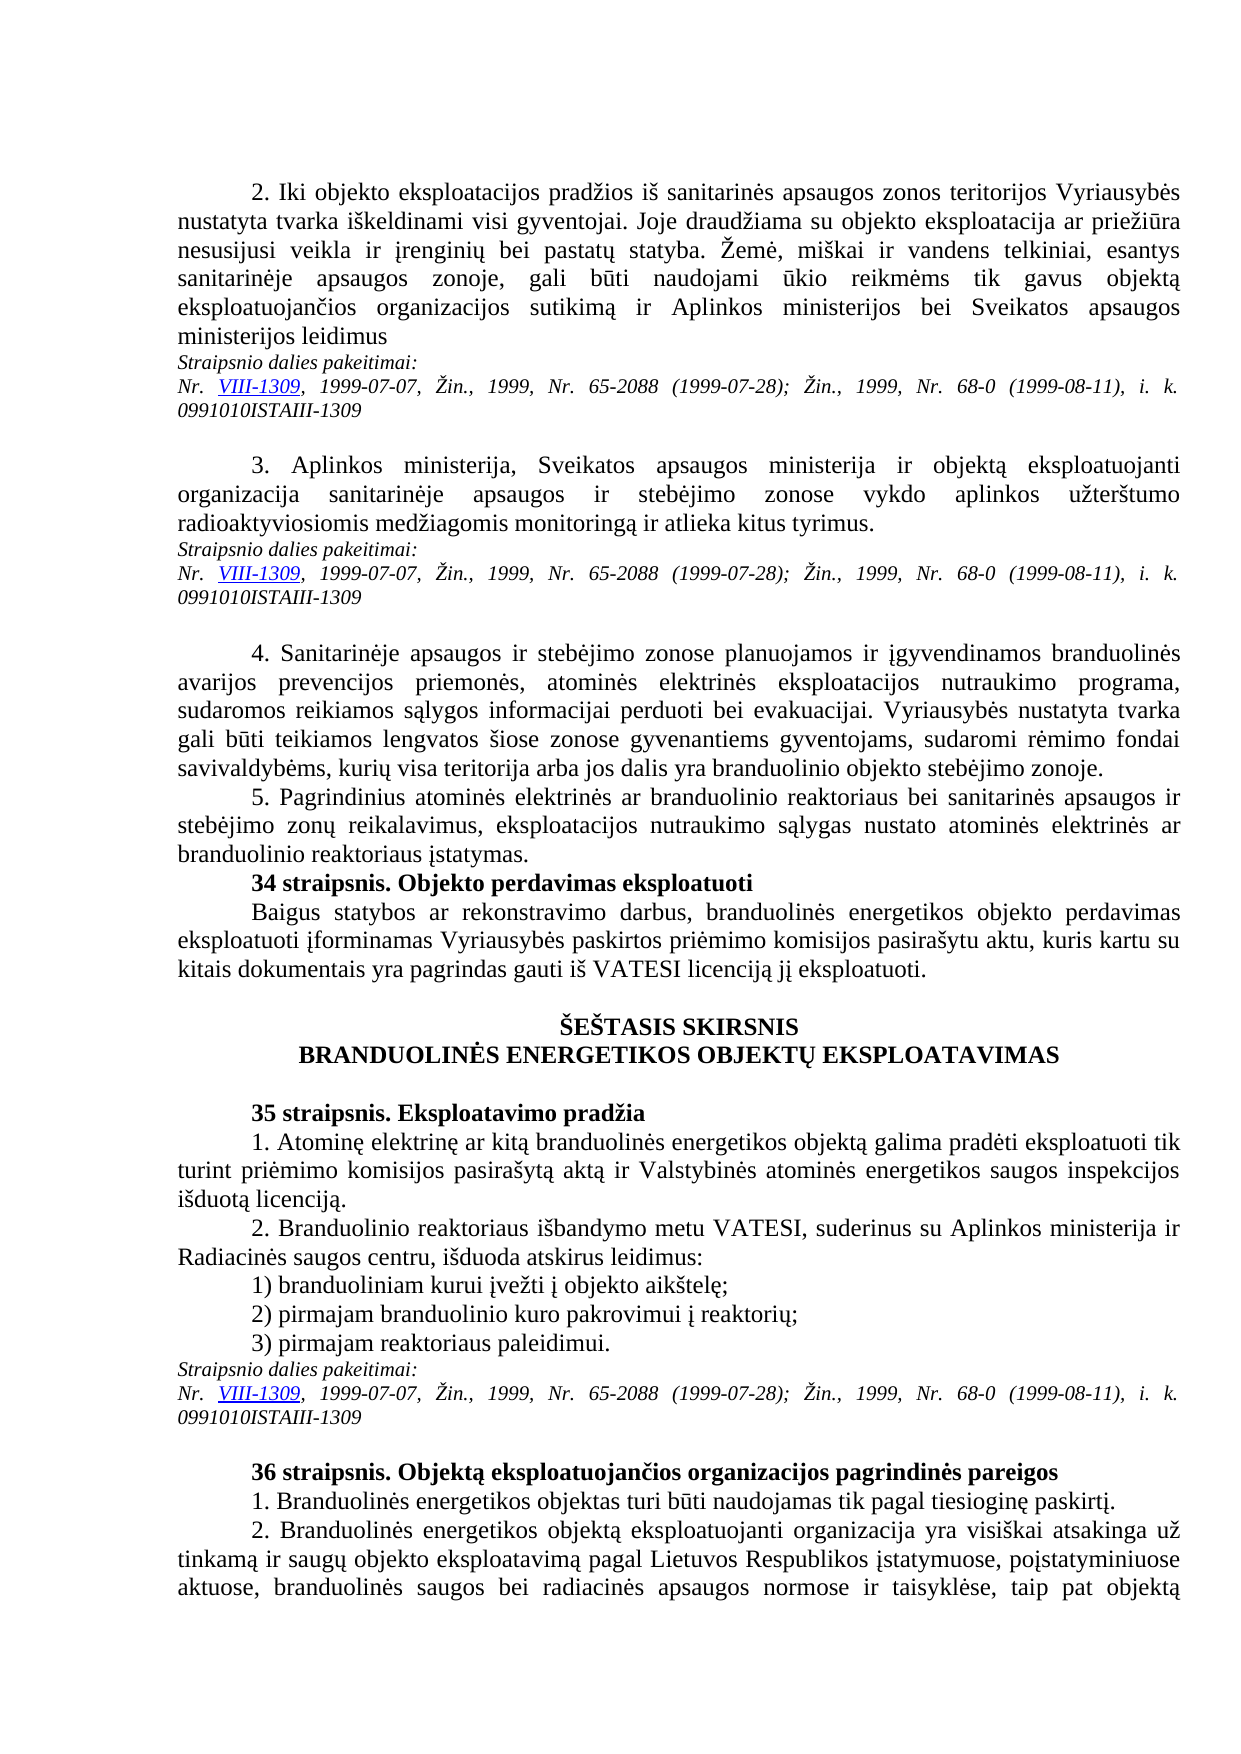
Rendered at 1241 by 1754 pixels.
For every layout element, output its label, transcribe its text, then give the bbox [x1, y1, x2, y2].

text 2. Iki objekto eksploatacijos pradžios iš sanitarinės apsaugos zonos teritorijos Vyriausybės nustatyta tvarka iškeldinami visi gyventojai. Joje draudžiama su objekto eksploatacija ar priežiūra nesusijusi veikla ir įrenginių bei pastatų statyba. Žemė, miškai ir vandens telkiniai, esantys sanitarinėje apsaugos zonoje, gali būti naudojami ūkio reikmėms tik gavus objektą eksploatuojančios organizacijos sutikimą ir Aplinkos ministerijos bei Sveikatos apsaugos ministerijos leidimus [177, 177, 1181, 350]
text 4. Sanitarinėje apsaugos ir stebėjimo zonose planuojamos ir įgyvendinamos branduolinės avarijos prevencijos priemonės, atominės elektrinės eksploatacijos nutraukimo programa, sudaromos reikiamos sąlygos informacijai perduoti bei evakuacijai. Vyriausybės nustatyta tvarka gali būti teikiamos lengvatos šiose zonose gyvenantiems gyventojams, sudaromi rėmimo fondai savivaldybėms, kurių visa teritorija arba jos dalis yra branduolinio objekto stebėjimo zonoje. [177, 638, 1181, 782]
text 3) pirmajam reaktoriaus paleidimui. [177, 1328, 1181, 1357]
text 1. Atominę elektrinę ar kitą branduolinės energetikos objektą galima pradėti eksploatuoti tik turint priėmimo komisijos pasirašytą aktą ir Valstybinės atominės energetikos saugos inspekcijos išduotą licenciją. [177, 1127, 1181, 1213]
text 1. Branduolinės energetikos objektas turi būti naudojamas tik pagal tiesioginę paskirtį. [177, 1486, 1181, 1515]
text 2. Branduolinio reaktoriaus išbandymo metu VATESI, suderinus su Aplinkos ministerija ir Radiacinės saugos centru, išduoda atskirus leidimus: [177, 1213, 1181, 1270]
text 2) pirmajam branduolinio kuro pakrovimui į reaktorių; [177, 1299, 1181, 1328]
text Straipsnio dalies pakeitimai: [177, 350, 1181, 374]
text Nr. VIII-1309, 1999-07-07, Žin., 1999, Nr. 65-2088 (1999-07-28); Žin., 1999, Nr. 68-0 (1999-08-11), i. k. 0991010ISTAIII-1309 [177, 1381, 1181, 1429]
text 36 straipsnis. Objektą eksploatuojančios organizacijos pagrindinės pareigos [177, 1457, 1181, 1486]
text 34 straipsnis. Objekto perdavimas eksploatuoti [177, 868, 1181, 897]
text Straipsnio dalies pakeitimai: [177, 537, 1181, 561]
text BRANDUOLINĖS ENERGETIKOS OBJEKTŲ EKSPLOATAVIMAS [177, 1040, 1181, 1069]
text Baigus statybos ar rekonstravimo darbus, branduolinės energetikos objekto perdavimas eksploatuoti įforminamas Vyriausybės paskirtos priėmimo komisijos pasirašytu aktu, kuris kartu su kitais dokumentais yra pagrindas gauti iš VATESI licenciją jį eksploatuoti. [177, 897, 1181, 983]
text ŠEŠTASIS SKIRSNIS [177, 1012, 1181, 1040]
text Nr. VIII-1309, 1999-07-07, Žin., 1999, Nr. 65-2088 (1999-07-28); Žin., 1999, Nr. 68-0 (1999-08-11), i. k. 0991010ISTAIII-1309 [177, 374, 1181, 422]
text 5. Pagrindinius atominės elektrinės ar branduolinio reaktoriaus bei sanitarinės apsaugos ir stebėjimo zonų reikalavimus, eksploatacijos nutraukimo sąlygas nustato atominės elektrinės ar branduolinio reaktoriaus įstatymas. [177, 782, 1181, 868]
text 35 straipsnis. Eksploatavimo pradžia [177, 1098, 1181, 1127]
text 1) branduoliniam kurui įvežti į objekto aikštelę; [177, 1270, 1181, 1299]
text 3. Aplinkos ministerija, Sveikatos apsaugos ministerija ir objektą eksploatuojanti organizacija sanitarinėje apsaugos ir stebėjimo zonose vykdo aplinkos užterštumo radioaktyviosiomis medžiagomis monitoringą ir atlieka kitus tyrimus. [177, 451, 1181, 537]
text Nr. VIII-1309, 1999-07-07, Žin., 1999, Nr. 65-2088 (1999-07-28); Žin., 1999, Nr. 68-0 (1999-08-11), i. k. 0991010ISTAIII-1309 [177, 561, 1181, 609]
text 2. Branduolinės energetikos objektą eksploatuojanti organizacija yra visiškai atsakinga už tinkamą ir saugų objekto eksploatavimą pagal Lietuvos Respublikos įstatymuose, poįstatyminiuose aktuose, branduolinės saugos bei radiacinės apsaugos normose ir taisyklėse, taip pat objektą [177, 1515, 1181, 1601]
text Straipsnio dalies pakeitimai: [177, 1357, 1181, 1381]
